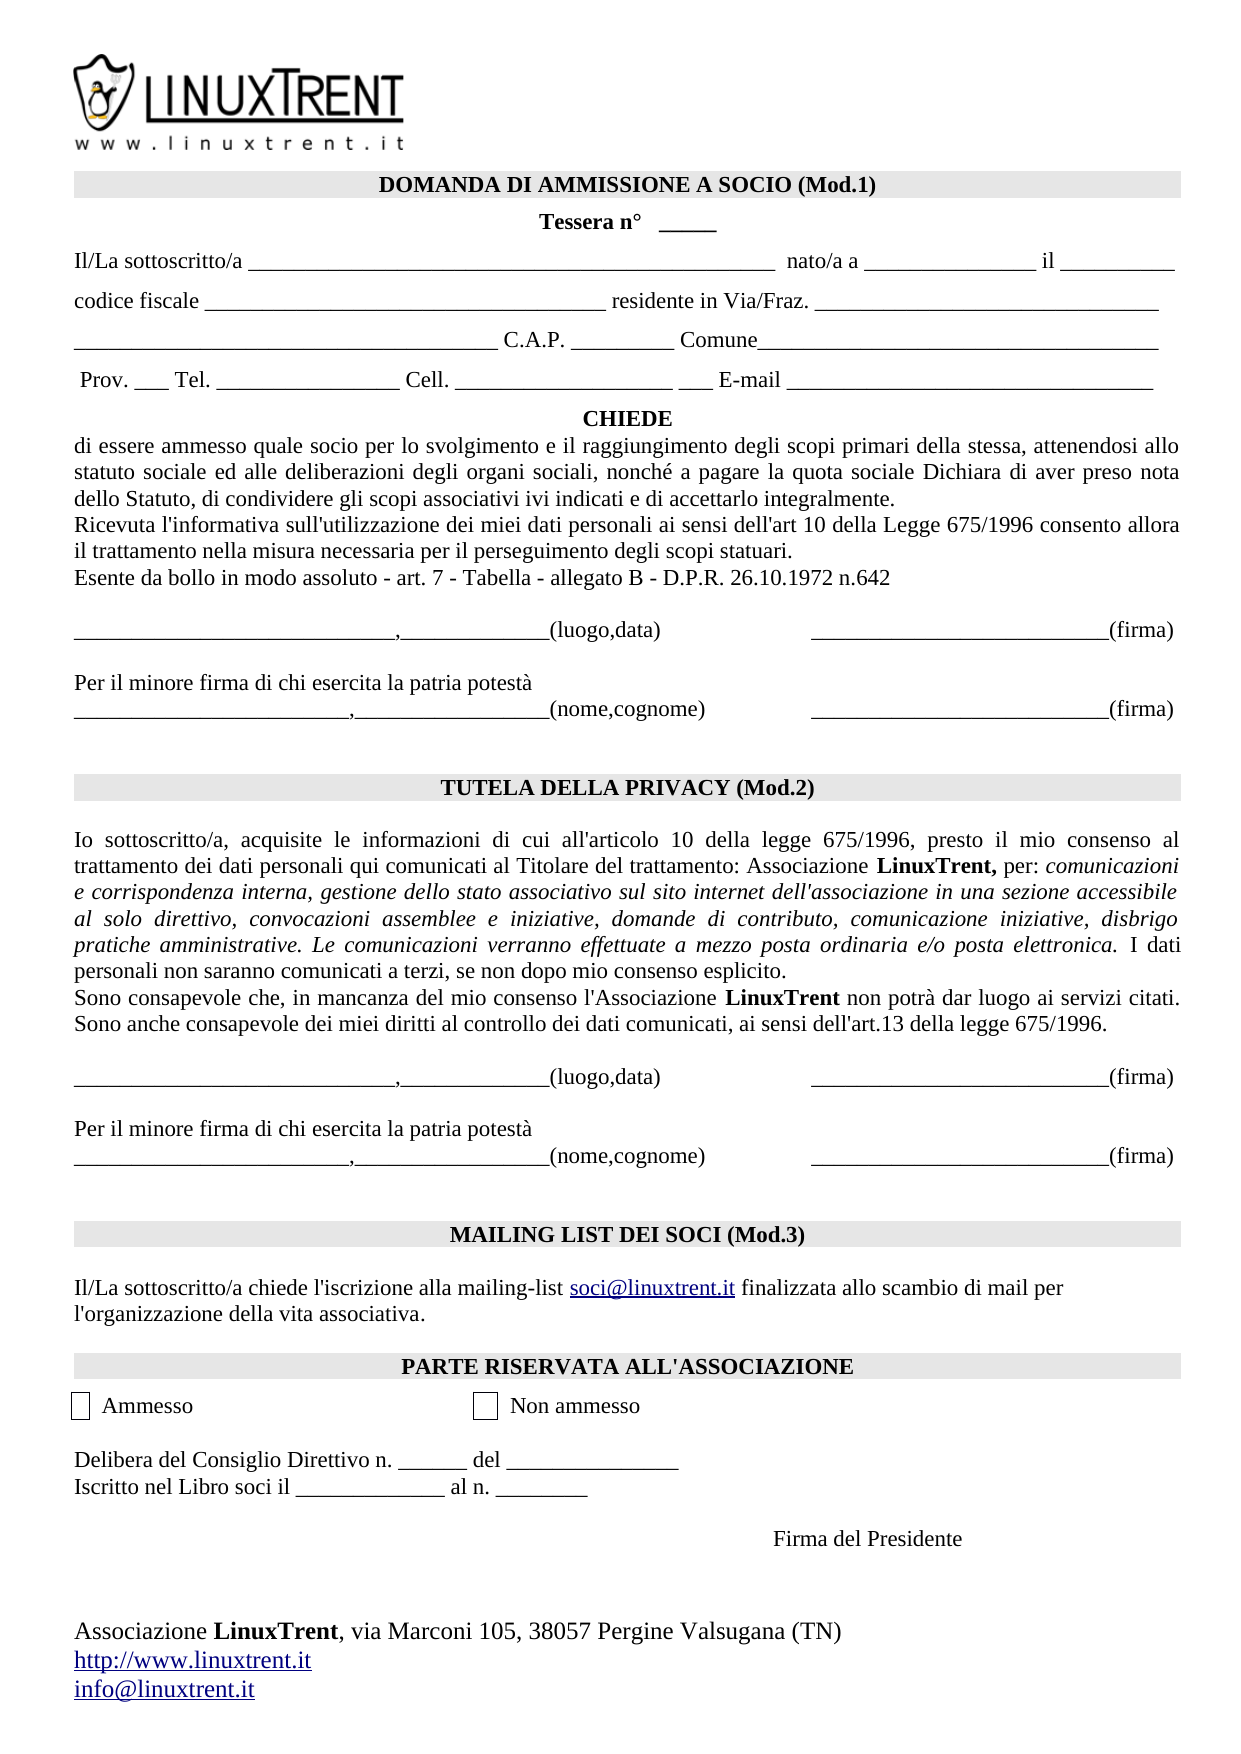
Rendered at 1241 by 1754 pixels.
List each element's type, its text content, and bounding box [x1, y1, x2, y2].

text Prov. ___ Tel. ________________ Cell. ___________________ ___ E-mail ________________________________ [74, 366, 1181, 392]
table_header [72, 1393, 89, 1419]
table_header [755, 1392, 1073, 1419]
text di essere ammesso quale socio per lo svolgimento e il raggiungimento degli scopi primari della stessa, attenendosi allo statuto sociale ed alle deliberazioni degli organi sociali, nonché a pagare la quota sociale Dichiara di aver preso nota dello Statuto, di condividere gli scopi associativi ivi indicati e di accettarlo integralmente. [74, 432, 1181, 511]
text MAILING LIST DEI SOCI (Mod.3) [74, 1221, 1181, 1247]
text Per il minore firma di chi esercita la patria potestà [74, 1116, 1181, 1142]
picture [73, 54, 404, 150]
text Tessera n° _____ [74, 208, 1181, 234]
text DOMANDA DI AMMISSIONE A SOCIO (Mod.1) [74, 171, 1181, 198]
text Firma del Presidente [74, 1525, 1181, 1552]
text Delibera del Consiglio Direttivo n. ______ del _______________ [74, 1446, 1181, 1473]
text CHIEDE [74, 406, 1181, 432]
text TUTELA DELLA PRIVACY (Mod.2) [74, 774, 1181, 801]
text Il/La sottoscritto/a ______________________________________________ nato/a a _______________ il __________ codice fiscale ___________________________________ residente in Via/Fraz. ______________________________ _____________________________________ C.A.P. _________ Comune___________________________________ [74, 248, 1181, 353]
text ____________________________,_____________(luogo,data) __________________________(firma) [74, 616, 1181, 643]
text Per il minore firma di chi esercita la patria potestà [74, 669, 1181, 695]
text ________________________,_________________(nome,cognome) __________________________(firma) [74, 695, 1181, 722]
text PARTE RISERVATA ALL'ASSOCIAZIONE [74, 1353, 1181, 1379]
text Esente da bollo in modo assoluto - art. 7 - Tabella - allegato B - D.P.R. 26.10.1972 n.642 [74, 564, 1181, 590]
table_header [474, 1393, 497, 1419]
text ________________________,_________________(nome,cognome) __________________________(firma) [74, 1142, 1181, 1168]
text Il/La sottoscritto/a chiede l'iscrizione alla mailing-list soci@linuxtrent.it finalizzata allo scambio di mail per l'organizzazione della vita associativa. [74, 1274, 1181, 1326]
table_header Non ammesso [498, 1392, 755, 1419]
text Sono consapevole che, in mancanza del mio consenso l'Associazione LinuxTrent non potrà dar luogo ai servizi citati. Sono anche consapevole dei miei diritti al controllo dei dati comunicati, ai sensi dell'art.13 della legge 675/1996. [74, 984, 1181, 1036]
text Io sottoscritto/a, acquisite le informazioni di cui all'articolo 10 della legge 675/1996, presto il mio consenso al trattamento dei dati personali qui comunicati al Titolare del trattamento: Associazione LinuxTrent, per: comunicazioni e corrispondenza interna, gestione dello stato associativo sul sito internet dell'associazione in una sezione accessibile al solo direttivo, convocazioni assemblee e iniziative, domande di contributo, comunicazione iniziative, disbrigo pratiche amministrative. Le comunicazioni verranno effettuate a mezzo posta ordinaria e/o posta elettronica. I dati personali non saranno comunicati a terzi, se non dopo mio consenso esplicito. [74, 826, 1181, 984]
table_header Ammesso [90, 1392, 473, 1419]
text ____________________________,_____________(luogo,data) __________________________(firma) [74, 1063, 1181, 1089]
text Iscritto nel Libro soci il _____________ al n. ________ [74, 1473, 1181, 1499]
text Ricevuta l'informativa sull'utilizzazione dei miei dati personali ai sensi dell'art 10 della Legge 675/1996 consento allora il trattamento nella misura necessaria per il perseguimento degli scopi statuari. [74, 511, 1181, 564]
